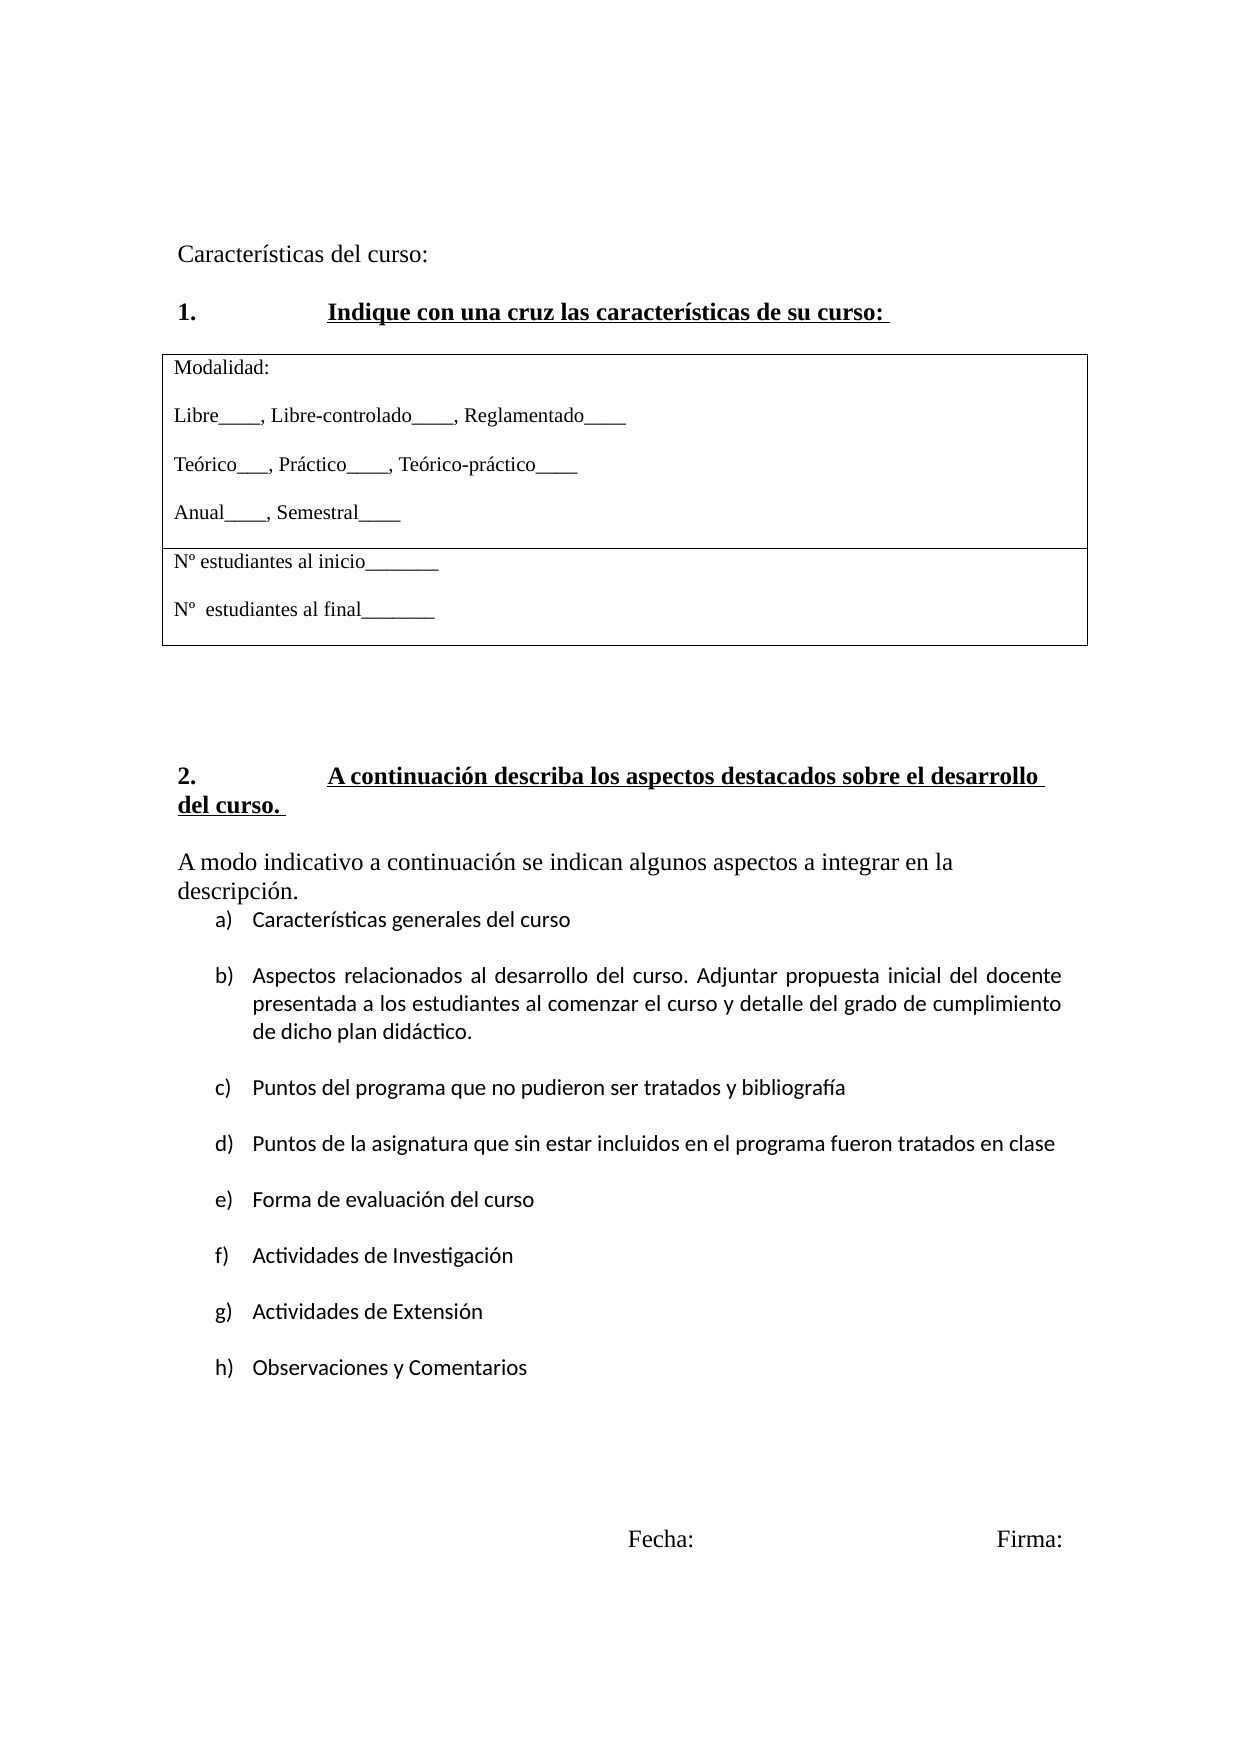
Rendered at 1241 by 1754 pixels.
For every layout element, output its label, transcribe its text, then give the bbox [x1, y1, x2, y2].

list Observaciones y Comentarios [215, 1353, 1063, 1381]
list Actividades de Extensión [215, 1297, 1063, 1325]
list Puntos de la asignatura que sin estar incluidos en el programa fueron tratados en clase [215, 1129, 1063, 1157]
table_header Modalidad: Libre____, Libre-controlado____, Reglamentado____ Teórico___, Práctico____, Teórico-práctico____ Anual____, Semestral____ [163, 355, 1087, 548]
list Aspectos relacionados al desarrollo del curso. Adjuntar propuesta inicial del docente presentada a los estudiantes al comenzar el curso y detalle del grado de cumplimiento de dicho plan didáctico. [215, 961, 1063, 1045]
list Actividades de Investigación [215, 1241, 1063, 1269]
list Puntos del programa que no pudieron ser tratados y bibliografía [215, 1073, 1063, 1101]
text Fecha: Firma: [177, 1524, 1063, 1553]
list Indique con una cruz las características de su curso: [177, 297, 1063, 325]
table_cell Nº estudiantes al inicio_______ Nº estudiantes al final_______ [163, 549, 1087, 645]
list Características generales del curso [215, 905, 1063, 933]
list A modo indicativo a continuación se indican algunos aspectos a integrar en la descripción. [177, 847, 1063, 905]
list A continuación describa los aspectos destacados sobre el desarrollo del curso. [177, 761, 1063, 818]
text Características del curso: [177, 239, 1063, 268]
list Forma de evaluación del curso [215, 1185, 1063, 1213]
